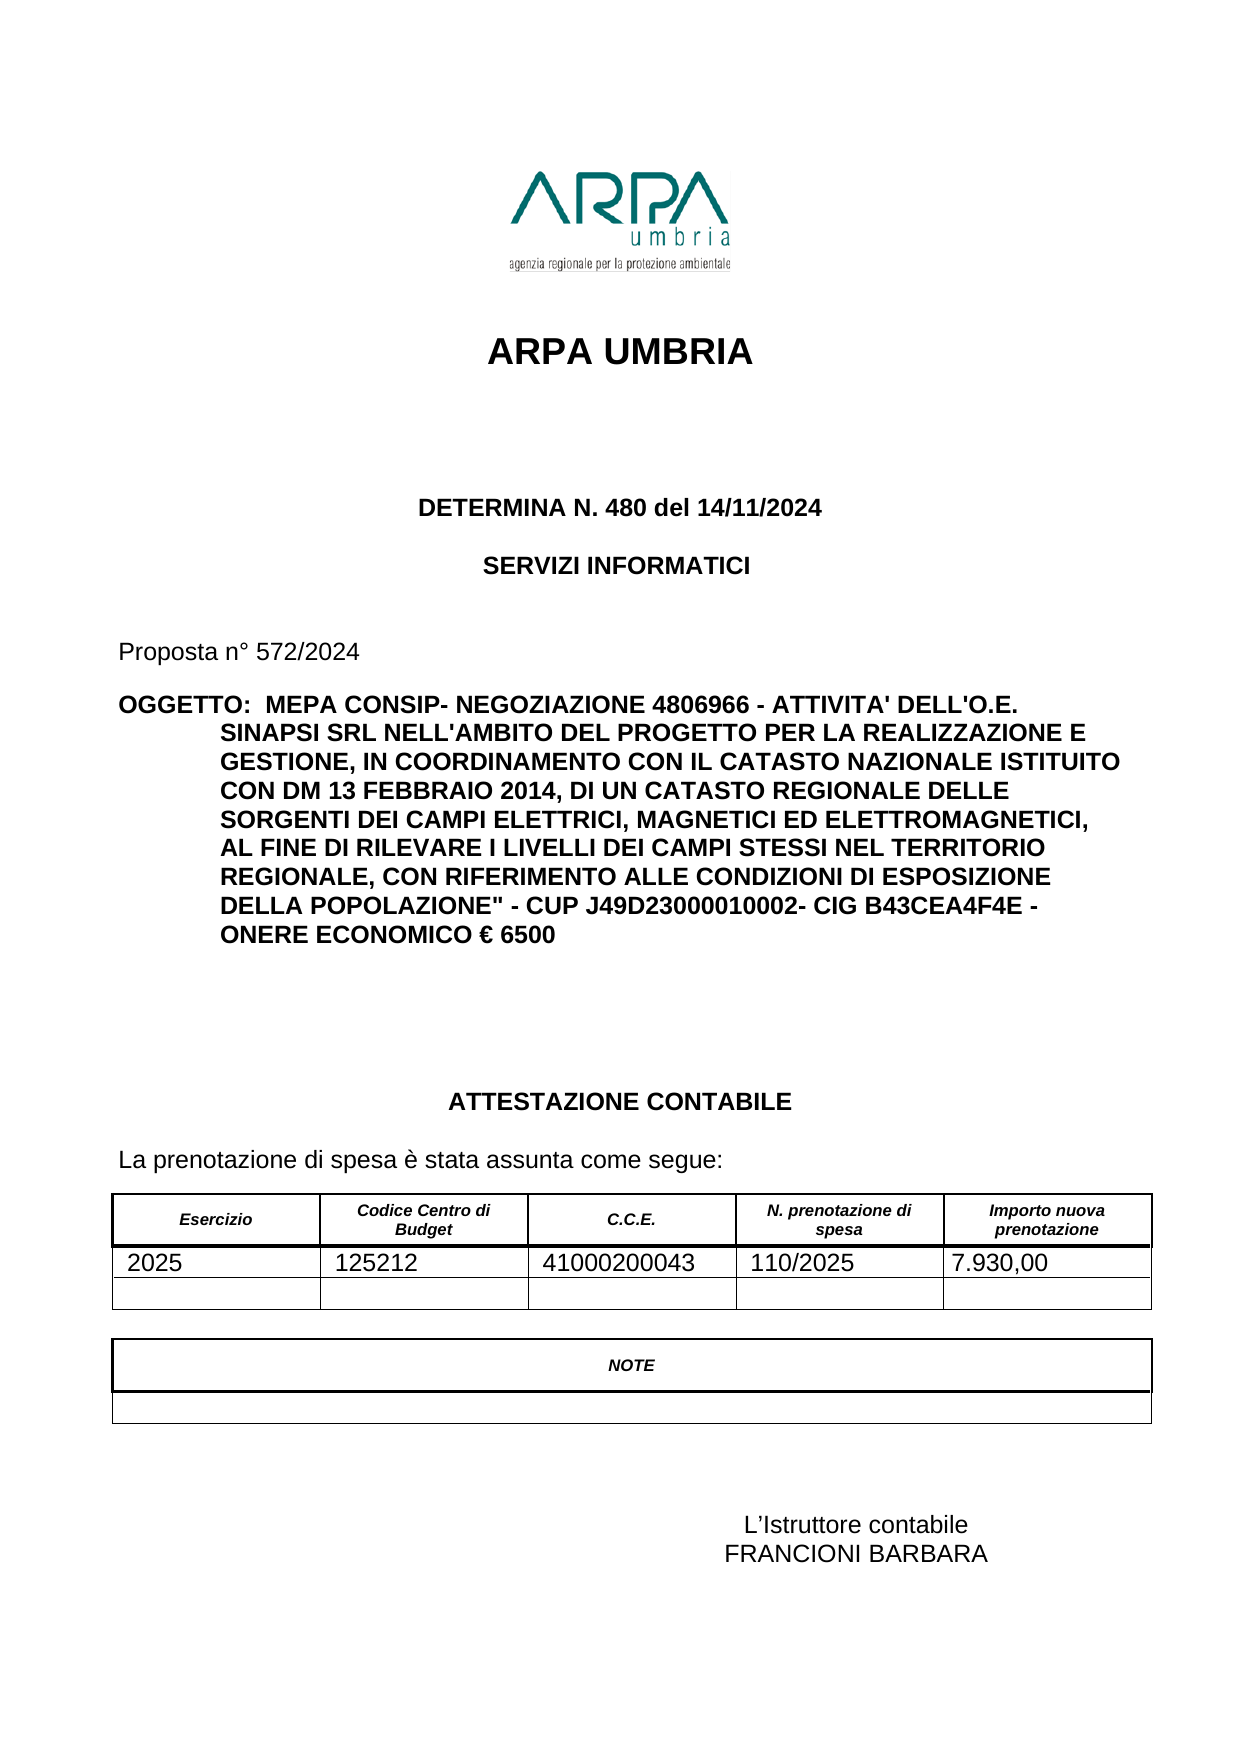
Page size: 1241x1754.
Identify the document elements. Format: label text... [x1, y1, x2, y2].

table_cell 41000200043 [529, 1248, 736, 1277]
table_cell [113, 1277, 320, 1308]
table_cell 110/2025 [737, 1248, 943, 1277]
text DETERMINA N. 480 del 14/11/2024 [118, 493, 1122, 522]
text FRANCIONI BARBARA [590, 1539, 1122, 1567]
table_header Codice Centro di Budget [321, 1195, 527, 1244]
text ATTESTAZIONE CONTABILE [118, 1087, 1122, 1116]
table_header NOTE [114, 1340, 1151, 1390]
text L’Istruttore contabile [590, 1510, 1122, 1539]
table_cell [529, 1278, 736, 1308]
table_cell 2025 [113, 1248, 320, 1277]
picture [509, 171, 731, 272]
table_cell 125212 [321, 1248, 528, 1277]
table_header C.C.E. [529, 1195, 735, 1244]
table_cell [321, 1278, 528, 1308]
text SERVIZI INFORMATICI [118, 551, 1122, 579]
text La prenotazione di spesa è stata assunta come segue: [118, 1145, 1122, 1174]
table_header N. prenotazione di spesa [737, 1195, 943, 1244]
text OGGETTO: MEPA CONSIP- NEGOZIAZIONE 4806966 - ATTIVITA' DELL'O.E. SINAPSI SRL NELL'AMBITO DEL PROGETTO PER LA REALIZZAZIONE E GESTIONE, IN COORDINAMENTO CON IL CATASTO NAZIONALE ISTITUITO CON DM 13 FEBBRAIO 2014, DI UN CATASTO REGIONALE DELLE SORGENTI DEI CAMPI ELETTRICI, MAGNETICI ED ELETTROMAGNETICI, AL FINE DI RILEVARE I LIVELLI DEI CAMPI STESSI NEL TERRITORIO REGIONALE, CON RIFERIMENTO ALLE CONDIZIONI DI ESPOSIZIONE DELLA POPOLAZIONE" - CUP J49D23000010002- CIG B43CEA4F4E - ONERE ECONOMICO € 6500 [118, 690, 1122, 948]
table_header Esercizio [114, 1195, 319, 1244]
text Proposta n° 572/2024 [118, 637, 1122, 666]
table_cell [944, 1277, 1151, 1308]
table_header Importo nuova prenotazione [945, 1195, 1151, 1244]
table_cell [113, 1390, 1151, 1423]
table_cell 7.930,00 [944, 1244, 1151, 1277]
table_cell [737, 1278, 943, 1308]
